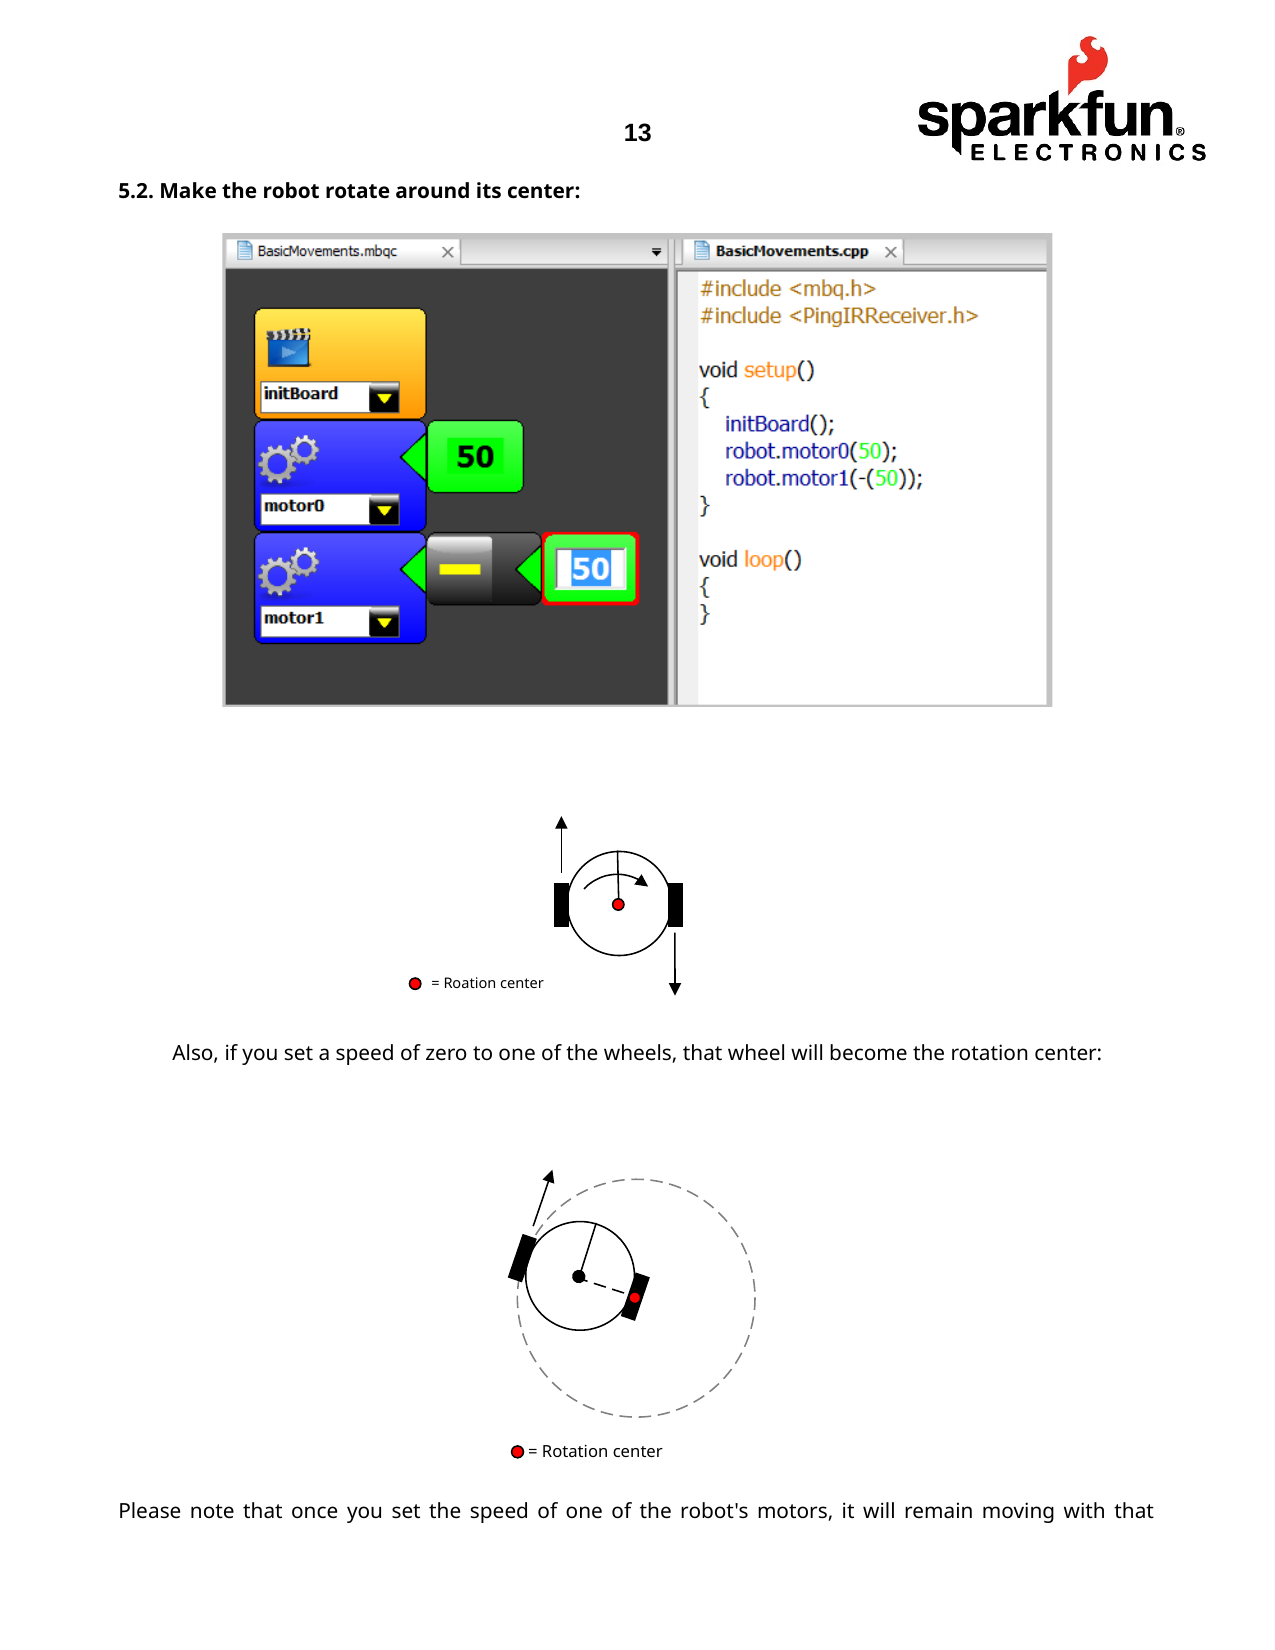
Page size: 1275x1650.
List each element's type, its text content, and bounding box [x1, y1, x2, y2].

text Please note that once you set the speed of one of the robot's motors, it will remain moving with that [118, 1496, 1157, 1524]
text 5.2. Make the robot rotate around its center: [118, 176, 1157, 205]
text Also, if you set a speed of zero to one of the wheels, that wheel will become the rotation center: [118, 1038, 1157, 1496]
picture [916, 31, 1213, 168]
